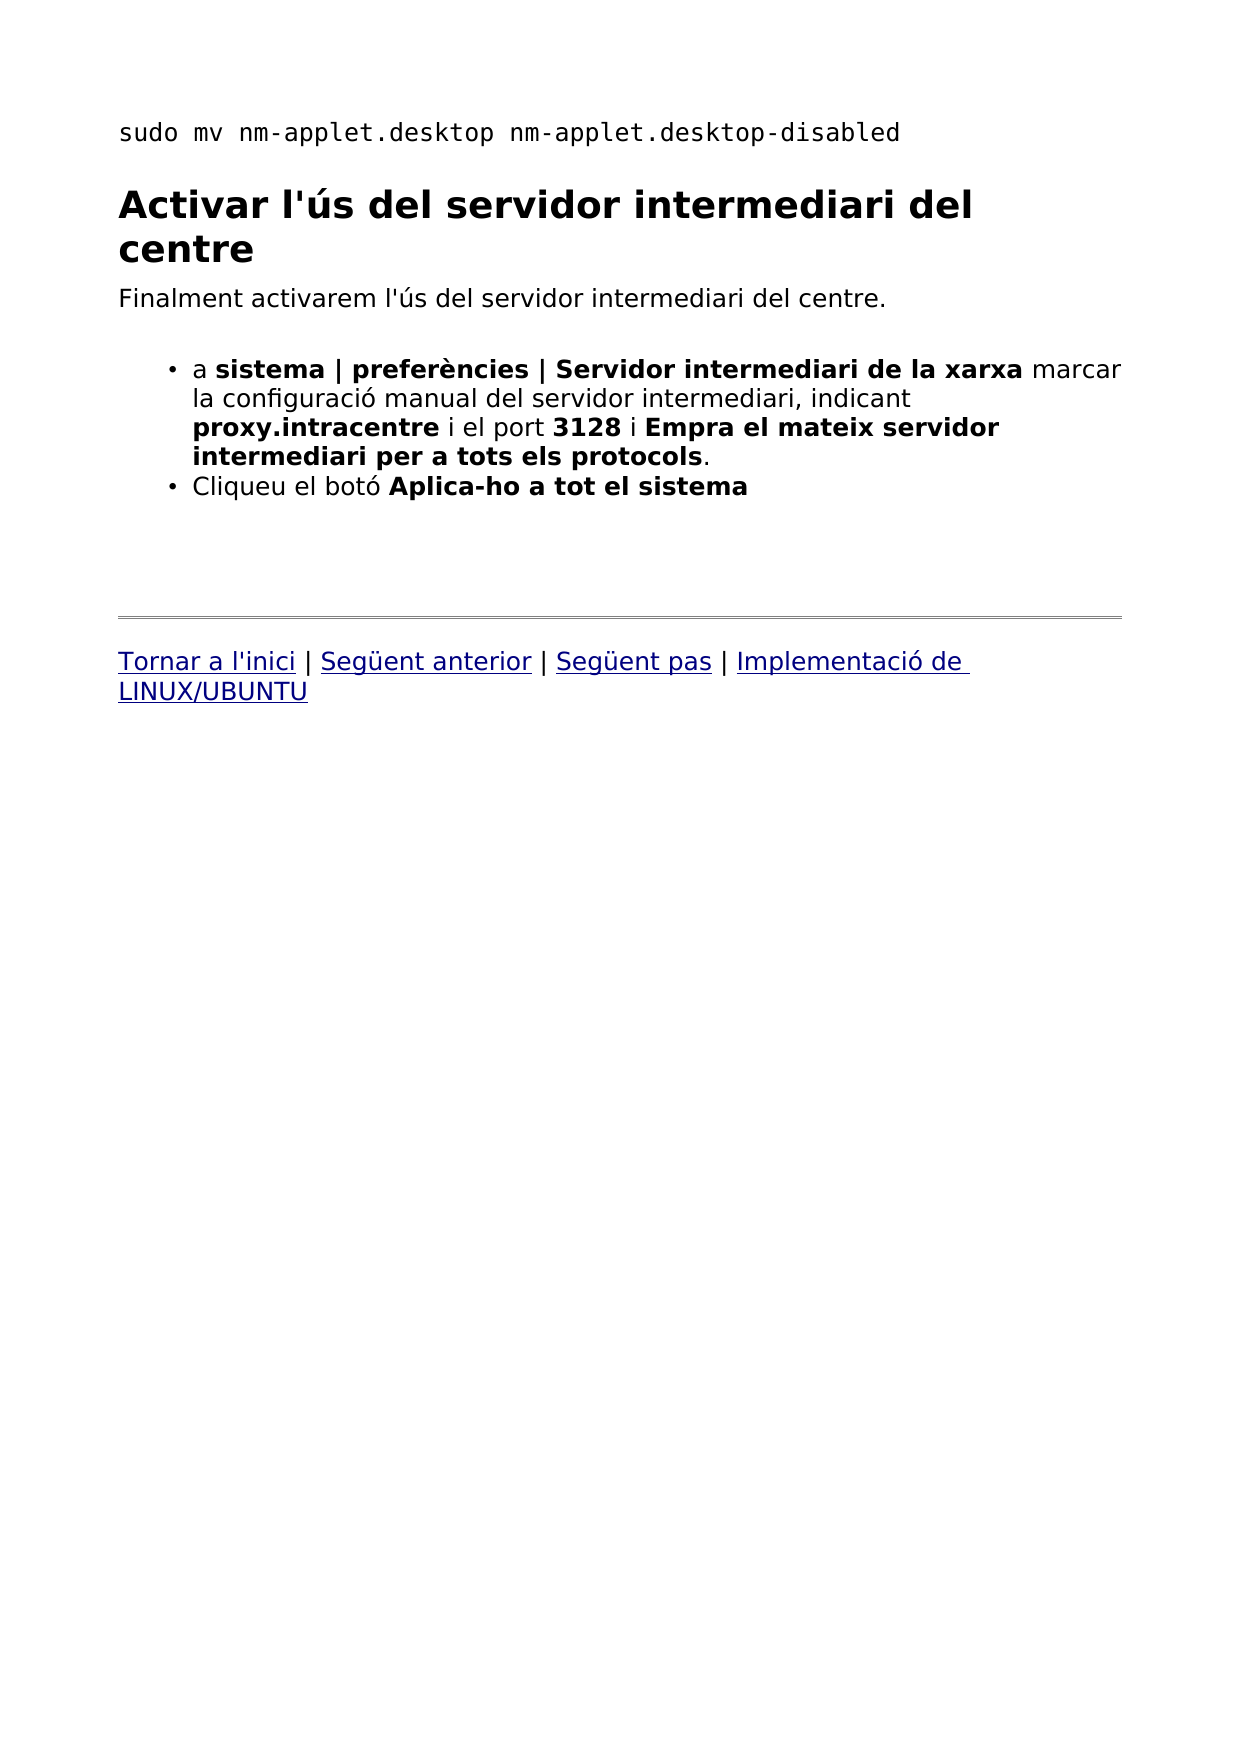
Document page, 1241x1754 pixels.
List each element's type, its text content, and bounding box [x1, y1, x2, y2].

subtitle Activar l'ús del servidor intermediari del centre [118, 184, 1122, 271]
list Cliqueu el botó Aplica-ho a tot el sistema [177, 472, 1122, 501]
text sudo mv nm-applet.desktop nm-applet.desktop-disabled [118, 118, 1122, 147]
text Finalment activarem l'ús del servidor intermediari del centre. [118, 284, 1122, 313]
list a sistema | preferències | Servidor intermediari de la xarxa marcar la configuració manual del servidor intermediari, indicant proxy.intracentre i el port 3128 i Empra el mateix servidor intermediari per a tots els protocols. [177, 355, 1122, 472]
text Tornar a l'inici | Següent anterior | Següent pas | Implementació de LINUX/UBUNTU [118, 647, 1122, 706]
